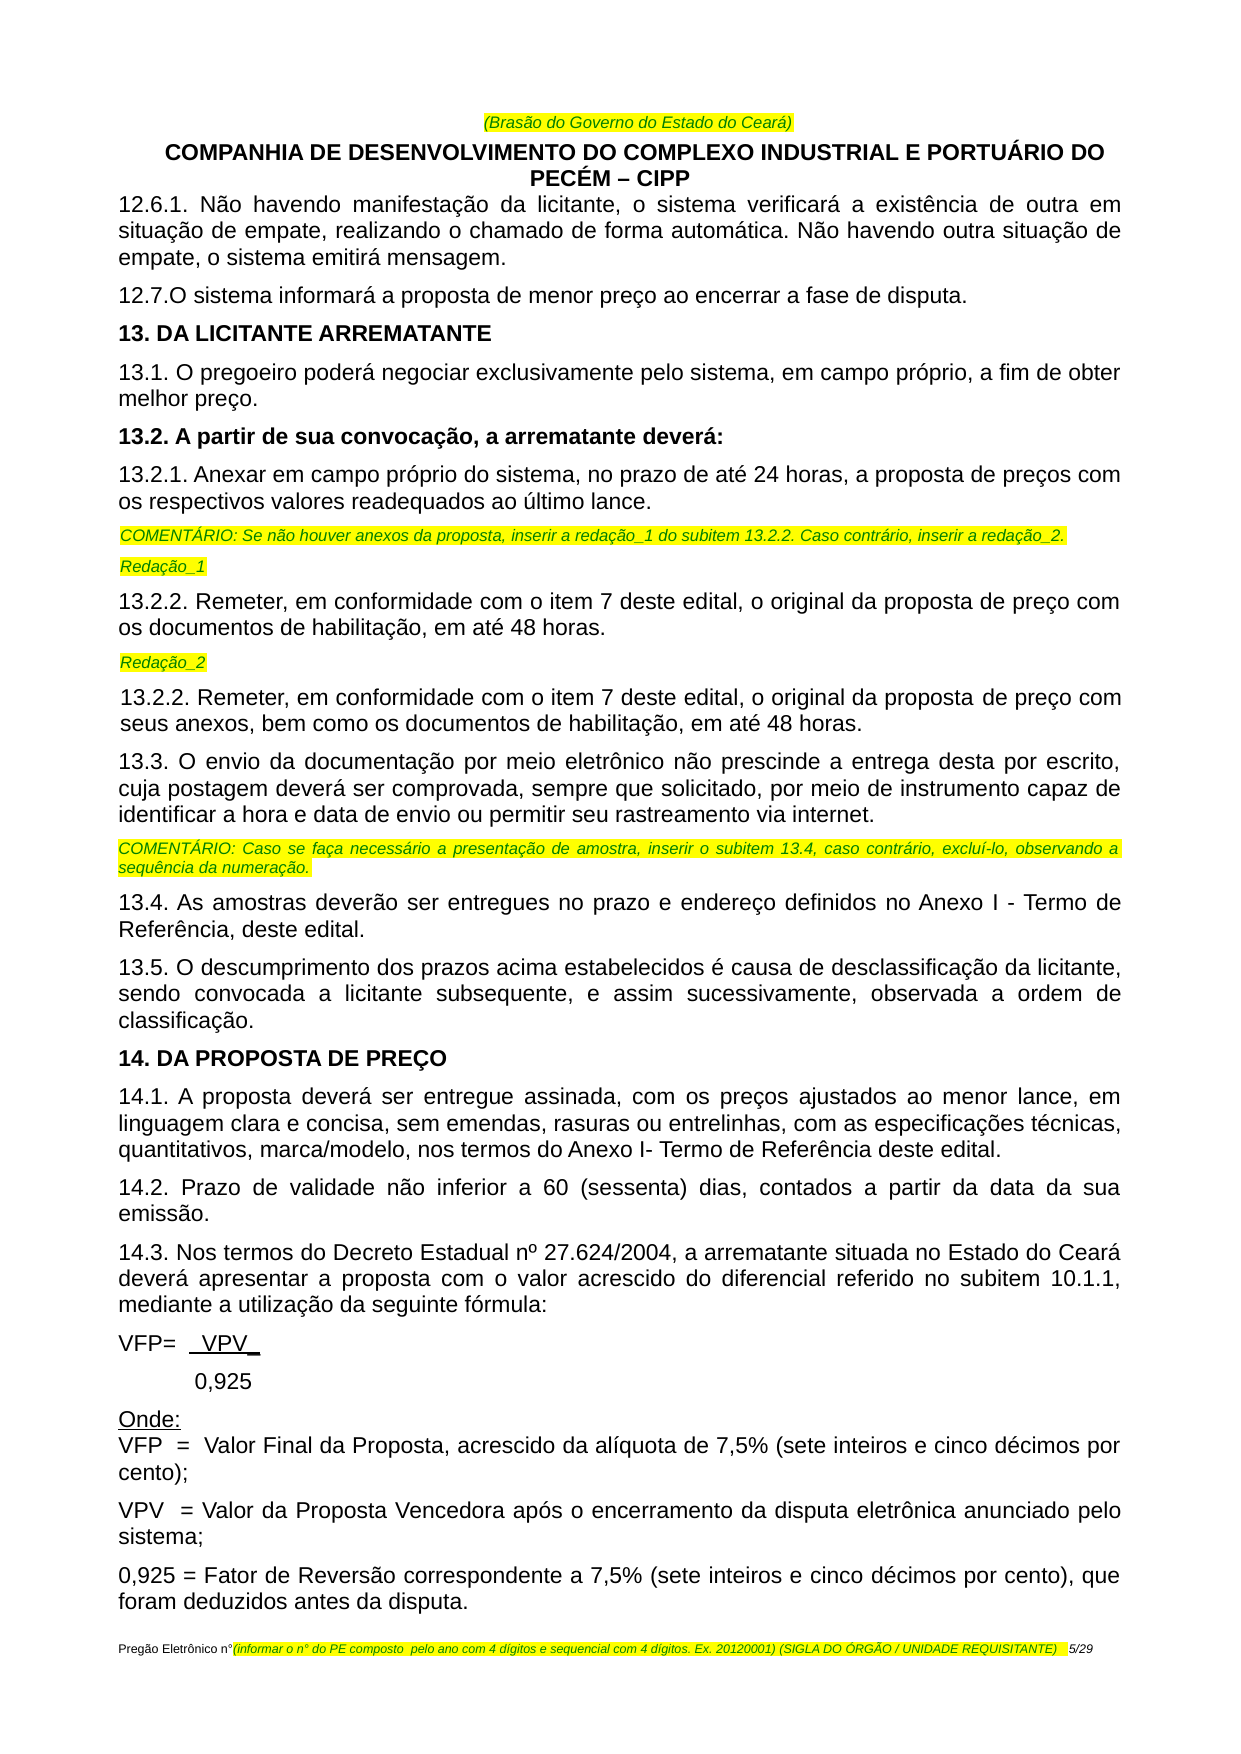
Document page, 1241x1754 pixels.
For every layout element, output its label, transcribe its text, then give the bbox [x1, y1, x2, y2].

text VFP= VPV_ [118, 1329, 1122, 1356]
text 12.7.O sistema informará a proposta de menor preço ao encerrar a fase de disputa. [118, 282, 1122, 308]
text 13.2.1. Anexar em campo próprio do sistema, no prazo de até 24 horas, a proposta de preços com os respectivos valores readequados ao último lance. [118, 461, 1122, 514]
text Onde: VFP = Valor Final da Proposta, acrescido da alíquota de 7,5% (sete inteiros e cinco décimos por cento); [118, 1406, 1122, 1485]
text 14.1. A proposta deverá ser entregue assinada, com os preços ajustados ao menor lance, em linguagem clara e concisa, sem emendas, rasuras ou entrelinhas, com as especificações técnicas, quantitativos, marca/modelo, nos termos do Anexo I- Termo de Referência deste edital. [118, 1083, 1122, 1162]
text 14.2. Prazo de validade não inferior a 60 (sessenta) dias, contados a partir da data da sua emissão. [118, 1174, 1122, 1227]
text 13.2.2. Remeter, em conformidade com o item 7 deste edital, o original da proposta de preço com os documentos de habilitação, em até 48 horas. [118, 588, 1122, 641]
text Redação_1 [120, 557, 1122, 576]
text COMENTÁRIO: Caso se faça necessário a presentação de amostra, inserir o subitem 13.4, caso contrário, excluí-lo, observando a sequência da numeração. [118, 839, 1122, 877]
text 0,925 = Fator de Reversão correspondente a 7,5% (sete inteiros e cinco décimos por cento), que foram deduzidos antes da disputa. [118, 1562, 1122, 1614]
text 13.3. O envio da documentação por meio eletrônico não prescinde a entrega desta por escrito, cuja postagem deverá ser comprovada, sempre que solicitado, por meio de instrumento capaz de identificar a hora e data de envio ou permitir seu rastreamento via internet. [118, 748, 1122, 827]
text 0,925 [118, 1368, 1122, 1394]
text 13. DA LICITANTE ARREMATANTE [118, 320, 1122, 347]
text Redação_2 [120, 653, 1122, 672]
text 12.6.1. Não havendo manifestação da licitante, o sistema verificará a existência de outra em situação de empate, realizando o chamado de forma automática. Não havendo outra situação de empate, o sistema emitirá mensagem. [118, 191, 1122, 270]
text 13.1. O pregoeiro poderá negociar exclusivamente pelo sistema, em campo próprio, a fim de obter melhor preço. [118, 358, 1122, 411]
text 13.2.2. Remeter, em conformidade com o item 7 deste edital, o original da proposta de preço com seus anexos, bem como os documentos de habilitação, em até 48 horas. [120, 684, 1122, 736]
text 13.5. O descumprimento dos prazos acima estabelecidos é causa de desclassificação da licitante, sendo convocada a licitante subsequente, e assim sucessivamente, observada a ordem de classificação. [118, 954, 1122, 1033]
text 14. DA PROPOSTA DE PREÇO [118, 1045, 1122, 1071]
text 13.2. A partir de sua convocação, a arrematante deverá: [118, 423, 1122, 449]
text VPV = Valor da Proposta Vencedora após o encerramento da disputa eletrônica anunciado pelo sistema; [118, 1497, 1122, 1550]
text 14.3. Nos termos do Decreto Estadual nº 27.624/2004, a arrematante situada no Estado do Ceará deverá apresentar a proposta com o valor acrescido do diferencial referido no subitem 10.1.1, mediante a utilização da seguinte fórmula: [118, 1239, 1122, 1318]
text COMENTÁRIO: Se não houver anexos da proposta, inserir a redação_1 do subitem 13.2.2. Caso contrário, inserir a redação_2. [120, 526, 1122, 545]
text 13.4. As amostras deverão ser entregues no prazo e endereço definidos no Anexo I - Termo de Referência, deste edital. [118, 889, 1122, 942]
